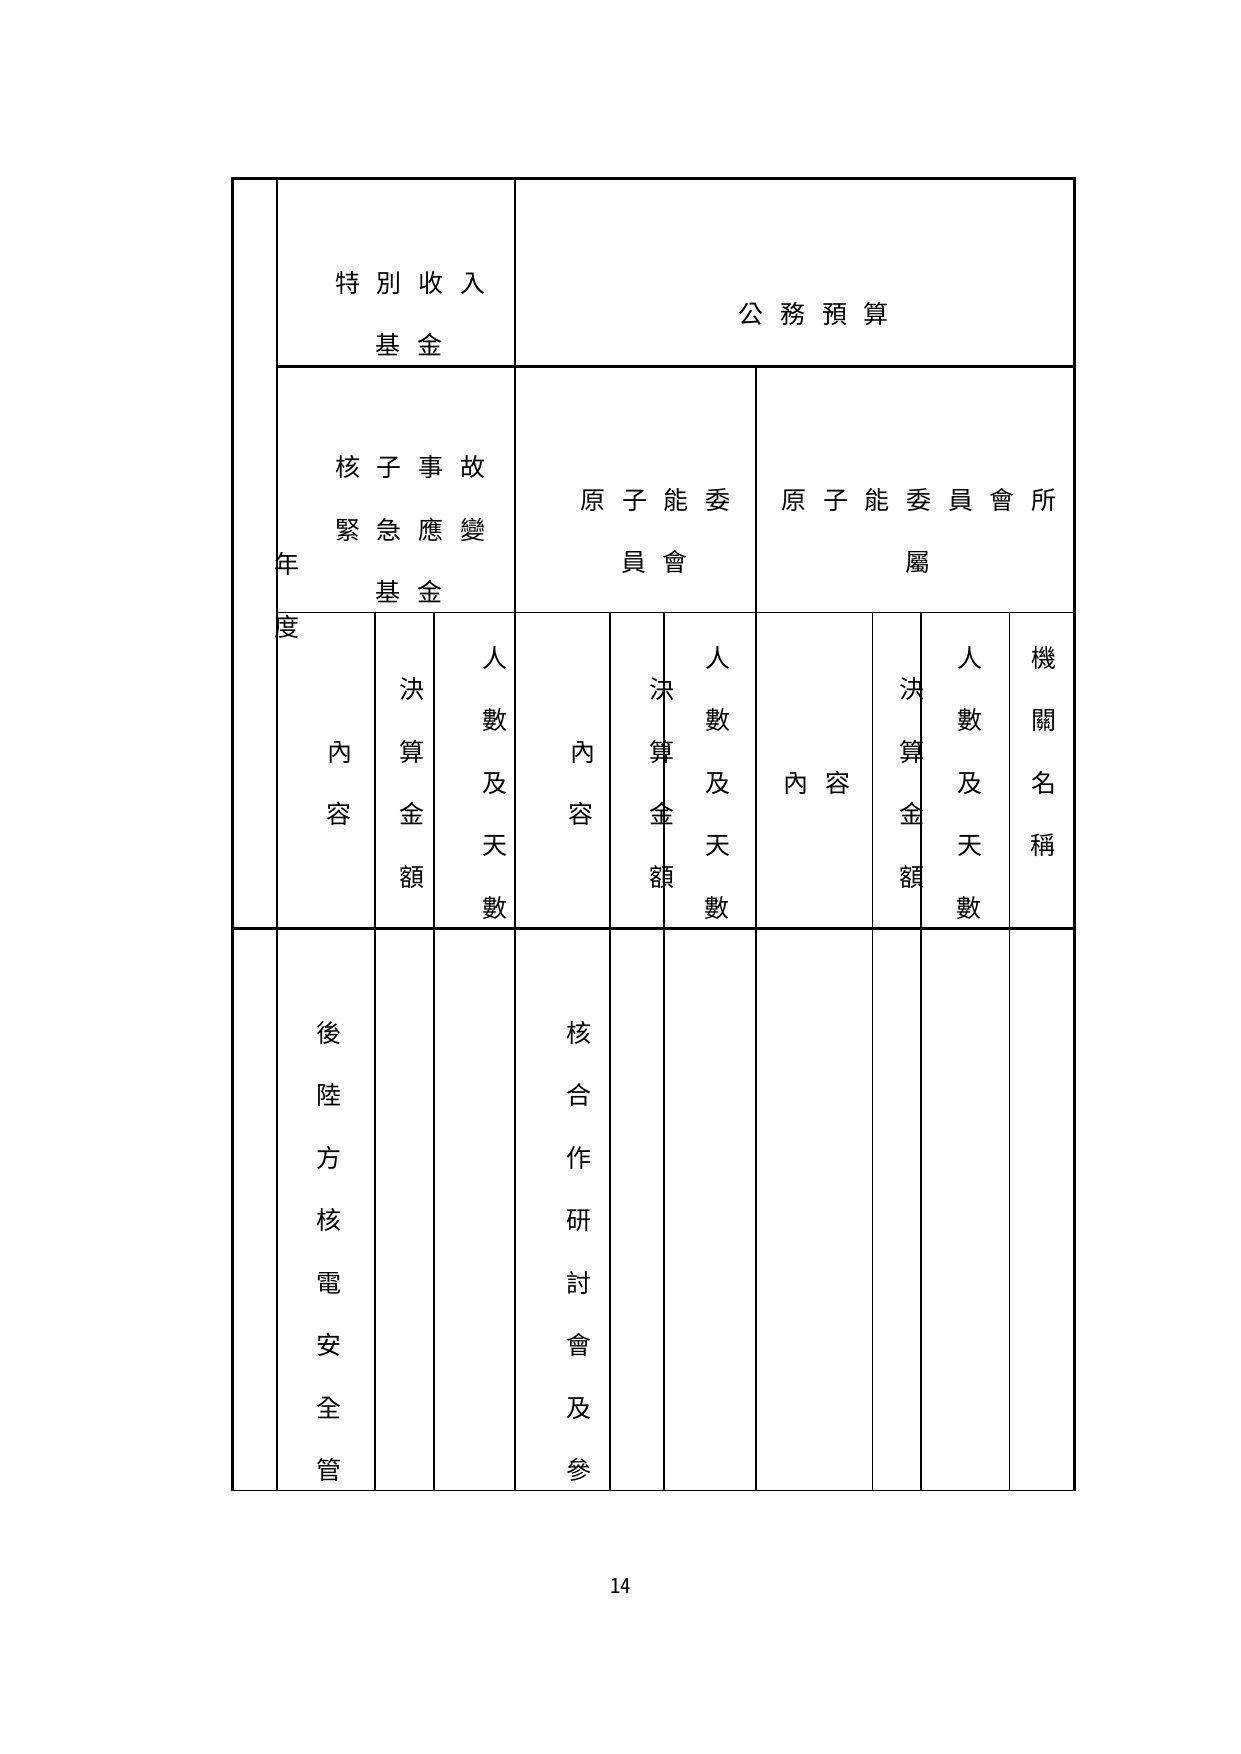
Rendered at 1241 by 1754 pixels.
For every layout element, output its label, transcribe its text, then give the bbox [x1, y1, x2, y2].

table_cell [873, 930, 920, 1490]
table_header 年度 [234, 180, 276, 927]
table_cell 人數及天數 [922, 613, 1009, 927]
table_cell 核子事故緊急應變基金 [278, 368, 514, 612]
table_cell [435, 930, 514, 1490]
table_cell [611, 930, 663, 1490]
table_cell 決算金額 [873, 613, 920, 927]
table_header 公務預算 [516, 180, 1073, 365]
table_cell [376, 930, 433, 1490]
table_header 特別收入基金 [278, 180, 514, 365]
table_cell 內容 [757, 613, 872, 927]
table_cell 決算金額 [376, 613, 433, 927]
table_cell 瞭解福島事故後陸方核電安全管制、核應急中心、輻射防護及應變整備作業規劃 [278, 930, 374, 1490]
table_cell [922, 930, 1009, 1490]
table_cell 102 [234, 930, 276, 1490]
table_cell 人數及天數 [435, 613, 514, 927]
table_cell [665, 930, 755, 1490]
table_cell [1010, 930, 1073, 1490]
table_cell 人數及天數 [665, 613, 755, 927]
table_cell 內容 [278, 613, 374, 927]
table_cell 原子能委員會 [516, 368, 755, 612]
table_cell [757, 930, 872, 1490]
table_cell 機關名稱 [1010, 613, 1073, 927]
table_cell 決算金額 [611, 613, 663, 927]
table_cell 內容 [516, 613, 609, 927]
table_cell 原子能委員會所屬 [757, 368, 1073, 612]
table_cell 核合作研討會及參 [516, 930, 609, 1490]
